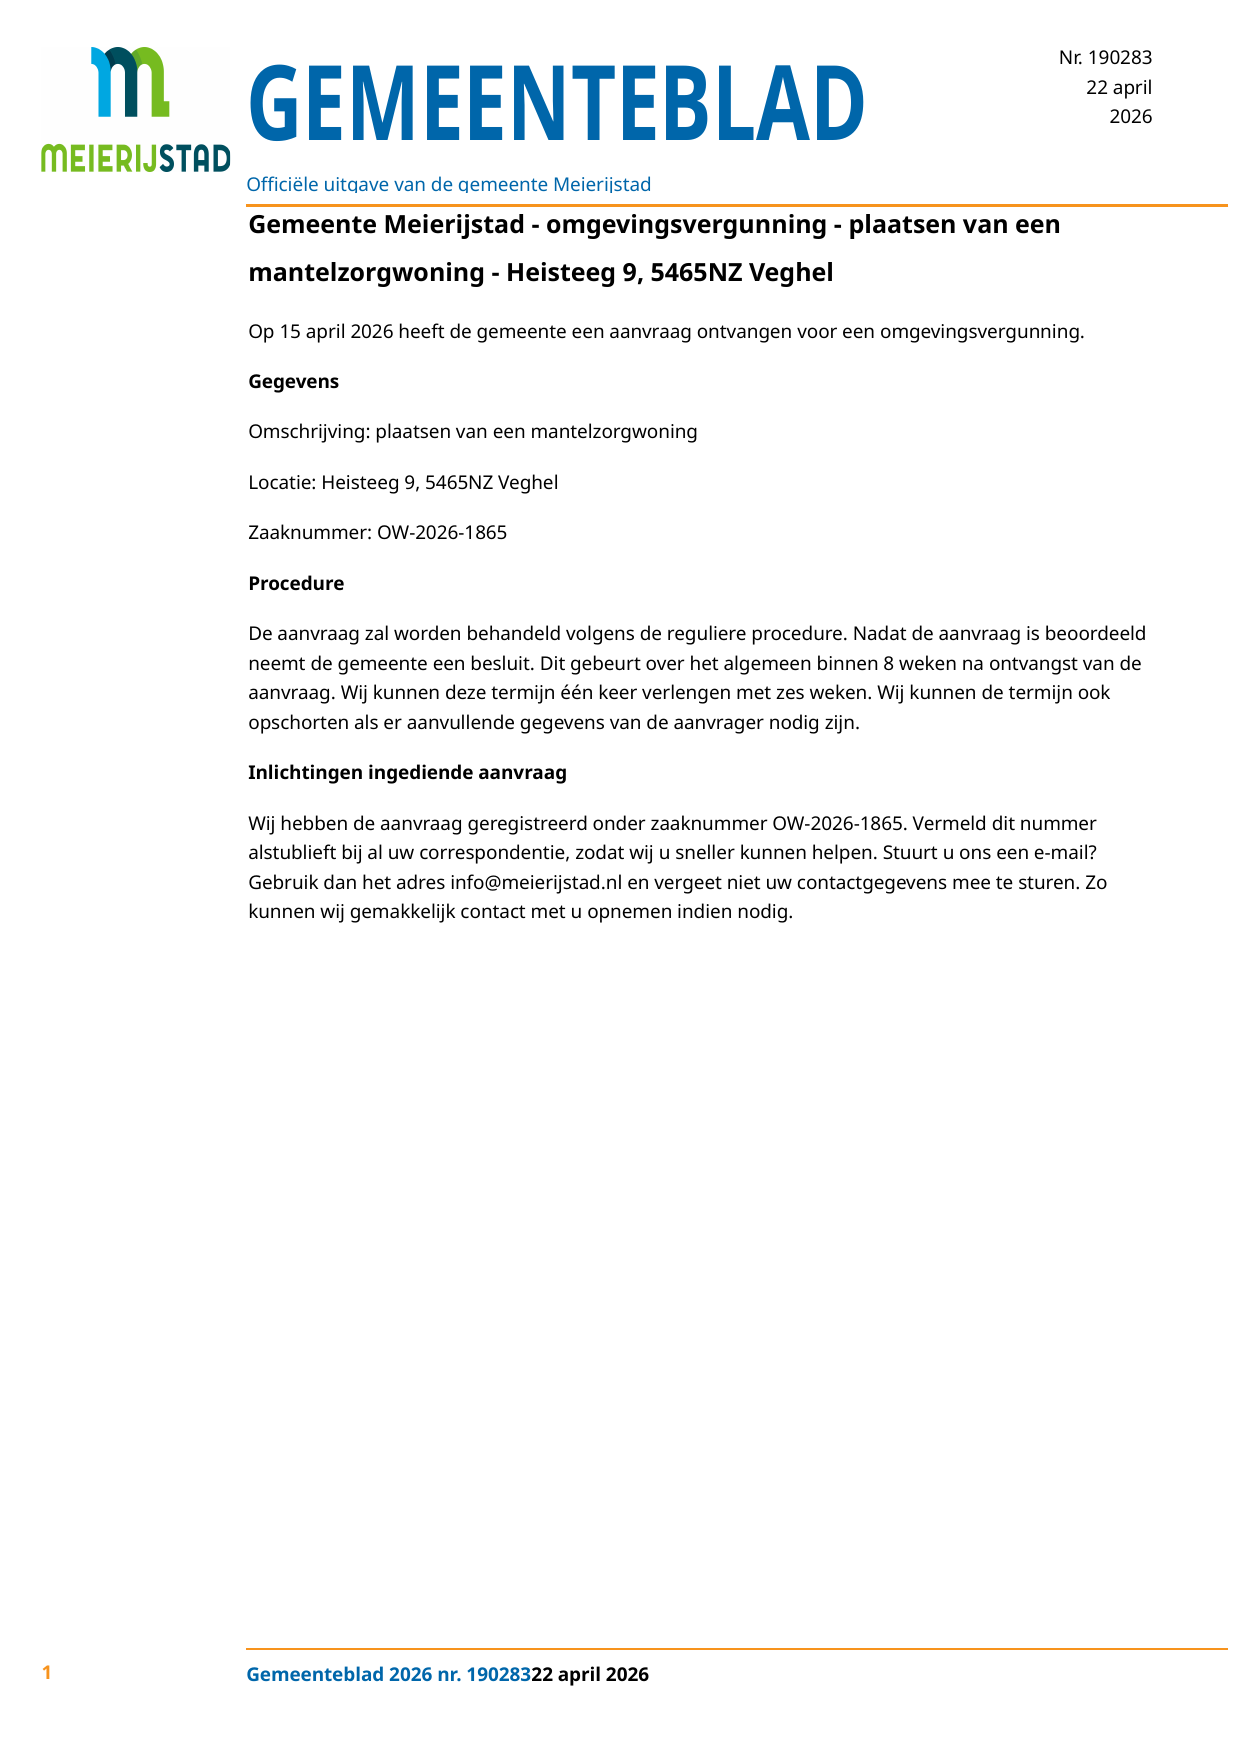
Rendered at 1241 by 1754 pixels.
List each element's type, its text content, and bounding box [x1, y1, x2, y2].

text Gegevens [248, 368, 1152, 394]
text De aanvraag zal worden behandeld volgens de reguliere procedure. Nadat de aanvraag is beoordeeld neemt de gemeente een besluit. Dit gebeurt over het algemeen binnen 8 weken na ontvangst van de aanvraag. Wij kunnen deze termijn één keer verlengen met zes weken. Wij kunnen de termijn ook opschorten als er aanvullende gegevens van de aanvrager nodig zijn. [248, 620, 1152, 735]
text Gemeente Meierijstad - omgevingsvergunning - plaatsen van een mantelzorgwoning - Heisteeg 9, 5465NZ Veghel [248, 207, 1152, 288]
text Procedure [248, 570, 1152, 596]
text Locatie: Heisteeg 9, 5465NZ Veghel [248, 469, 1152, 495]
text Wij hebben de aanvraag geregistreerd onder zaaknummer OW-2026-1865. Vermeld dit nummer alstublieft bij al uw correspondentie, zodat wij u sneller kunnen helpen. Stuurt u ons een e-mail? Gebruik dan het adres info@meierijstad.nl en vergeet niet uw contactgegevens mee te sturen. Zo kunnen wij gemakkelijk contact met u opnemen indien nodig. [248, 810, 1152, 924]
picture [41, 47, 231, 172]
text Zaaknummer: OW-2026-1865 [248, 519, 1152, 545]
text Inlichtingen ingediende aanvraag [248, 759, 1152, 785]
text Op 15 april 2026 heeft de gemeente een aanvraag ontvangen voor een omgevingsvergunning. [248, 318, 1152, 344]
text Omschrijving: plaatsen van een mantelzorgwoning [248, 419, 1152, 444]
